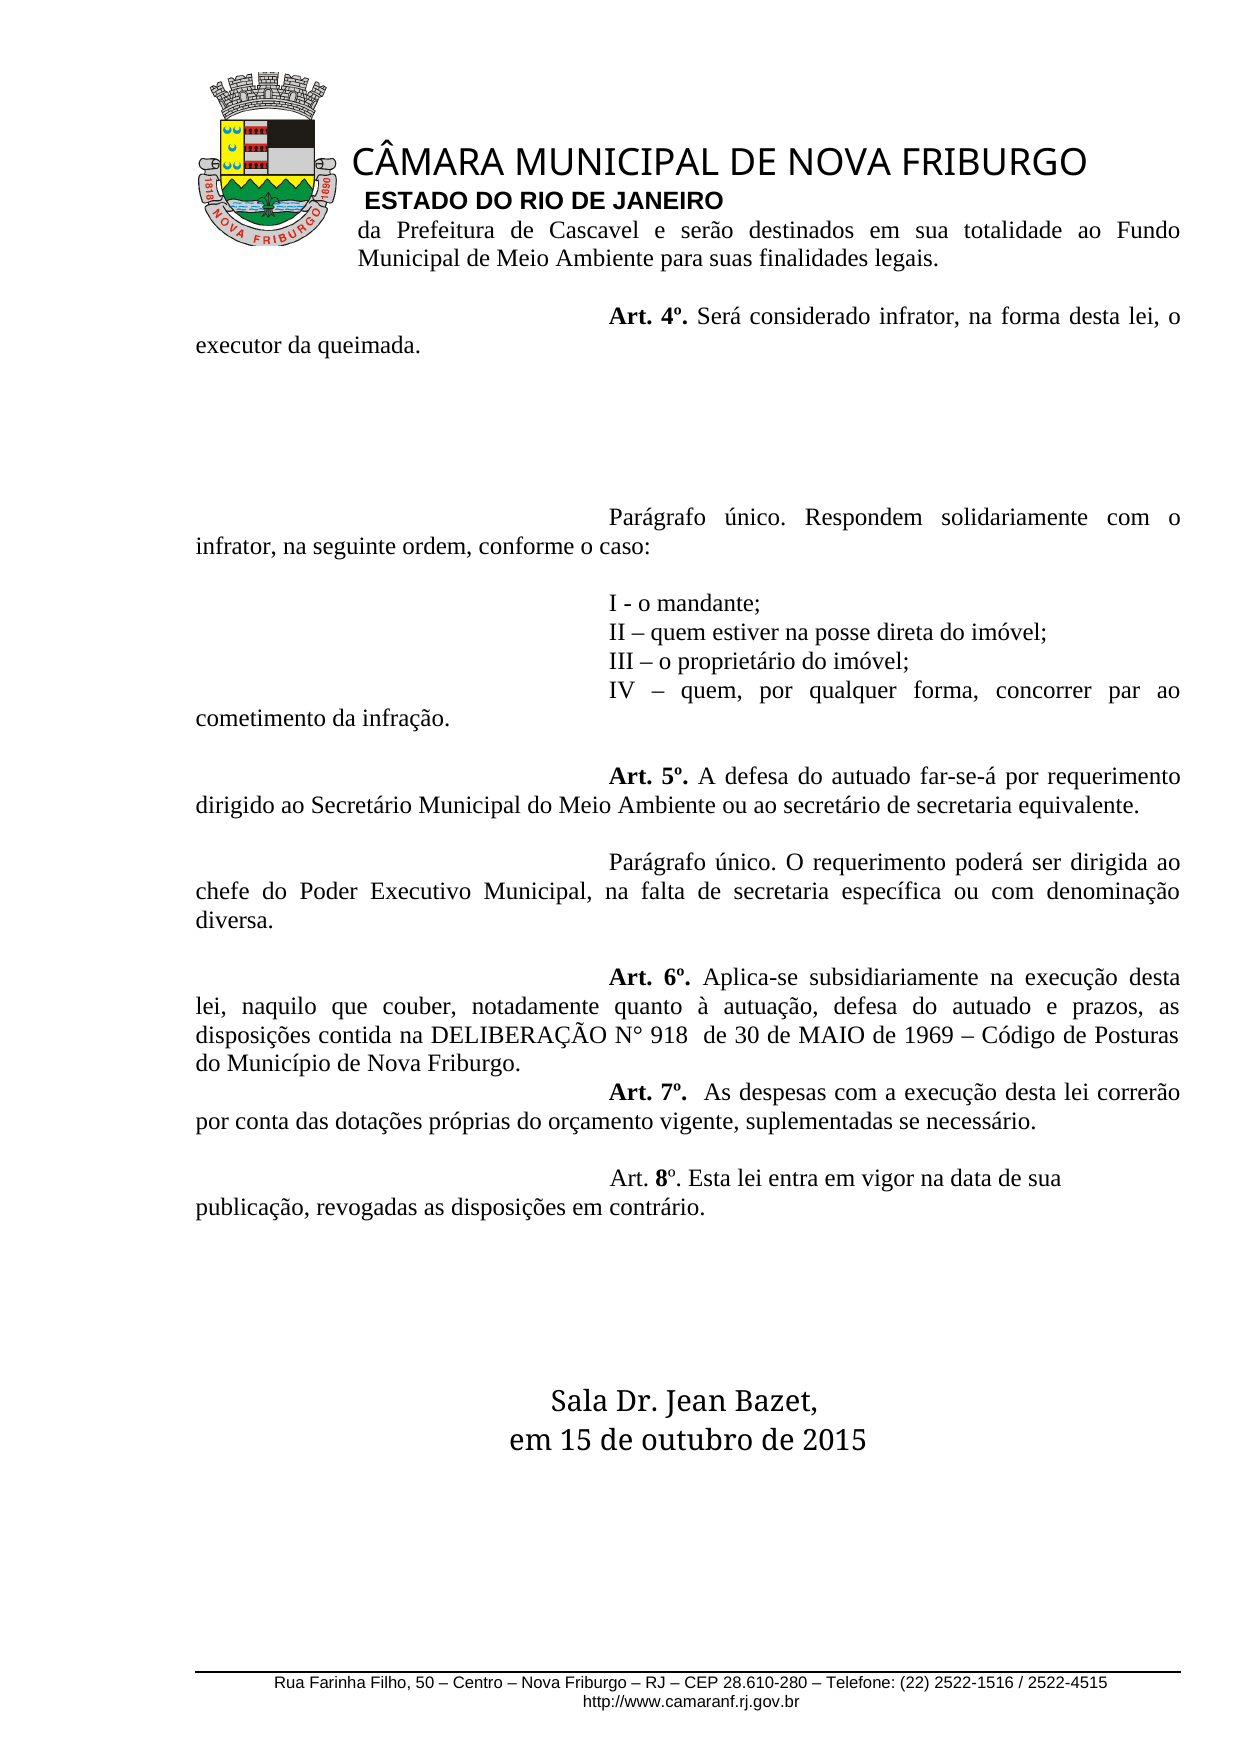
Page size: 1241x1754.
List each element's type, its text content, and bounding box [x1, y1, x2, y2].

text Art. 7º. As despesas com a execução desta lei correrão por conta das dotações próprias do orçamento vigente, suplementadas se necessário. [195, 1077, 1181, 1135]
text da Prefeitura de Cascavel e serão destinados em sua totalidade ao Fundo Municipal de Meio Ambiente para suas finalidades legais. [195, 215, 1181, 272]
text Art. 5º. A defesa do autuado far-se-á por requerimento dirigido ao Secretário Municipal do Meio Ambiente ou ao secretário de secretaria equivalente. [195, 761, 1181, 818]
text Art. 4º. Será considerado infrator, na forma desta lei, o executor da queimada. [195, 301, 1181, 358]
text Parágrafo único. Respondem solidariamente com o infrator, na seguinte ordem, conforme o caso: [195, 502, 1181, 560]
text II – quem estiver na posse direta do imóvel; [195, 617, 1181, 646]
text Art. 6º. Aplica-se subsidiariamente na execução desta lei, naquilo que couber, notadamente quanto à autuação, defesa do autuado e prazos, as disposições contida na DELIBERAÇÃO N° 918 de 30 de MAIO de 1969 – Código de Posturas do Município de Nova Friburgo. [195, 962, 1181, 1077]
text Art. 8º. Esta lei entra em vigor na data de sua publicação, revogadas as disposições em contrário. [195, 1163, 1181, 1221]
text I - o mandante; [195, 588, 1181, 617]
text III – o proprietário do imóvel; [195, 646, 1181, 675]
text em 15 de outubro de 2015 [195, 1419, 1181, 1459]
text Sala Dr. Jean Bazet, [195, 1380, 1181, 1419]
text Parágrafo único. O requerimento poderá ser dirigida ao chefe do Poder Executivo Municipal, na falta de secretaria específica ou com denominação diversa. [195, 847, 1181, 933]
text IV – quem, por qualquer forma, concorrer par ao cometimento da infração. [195, 675, 1181, 732]
